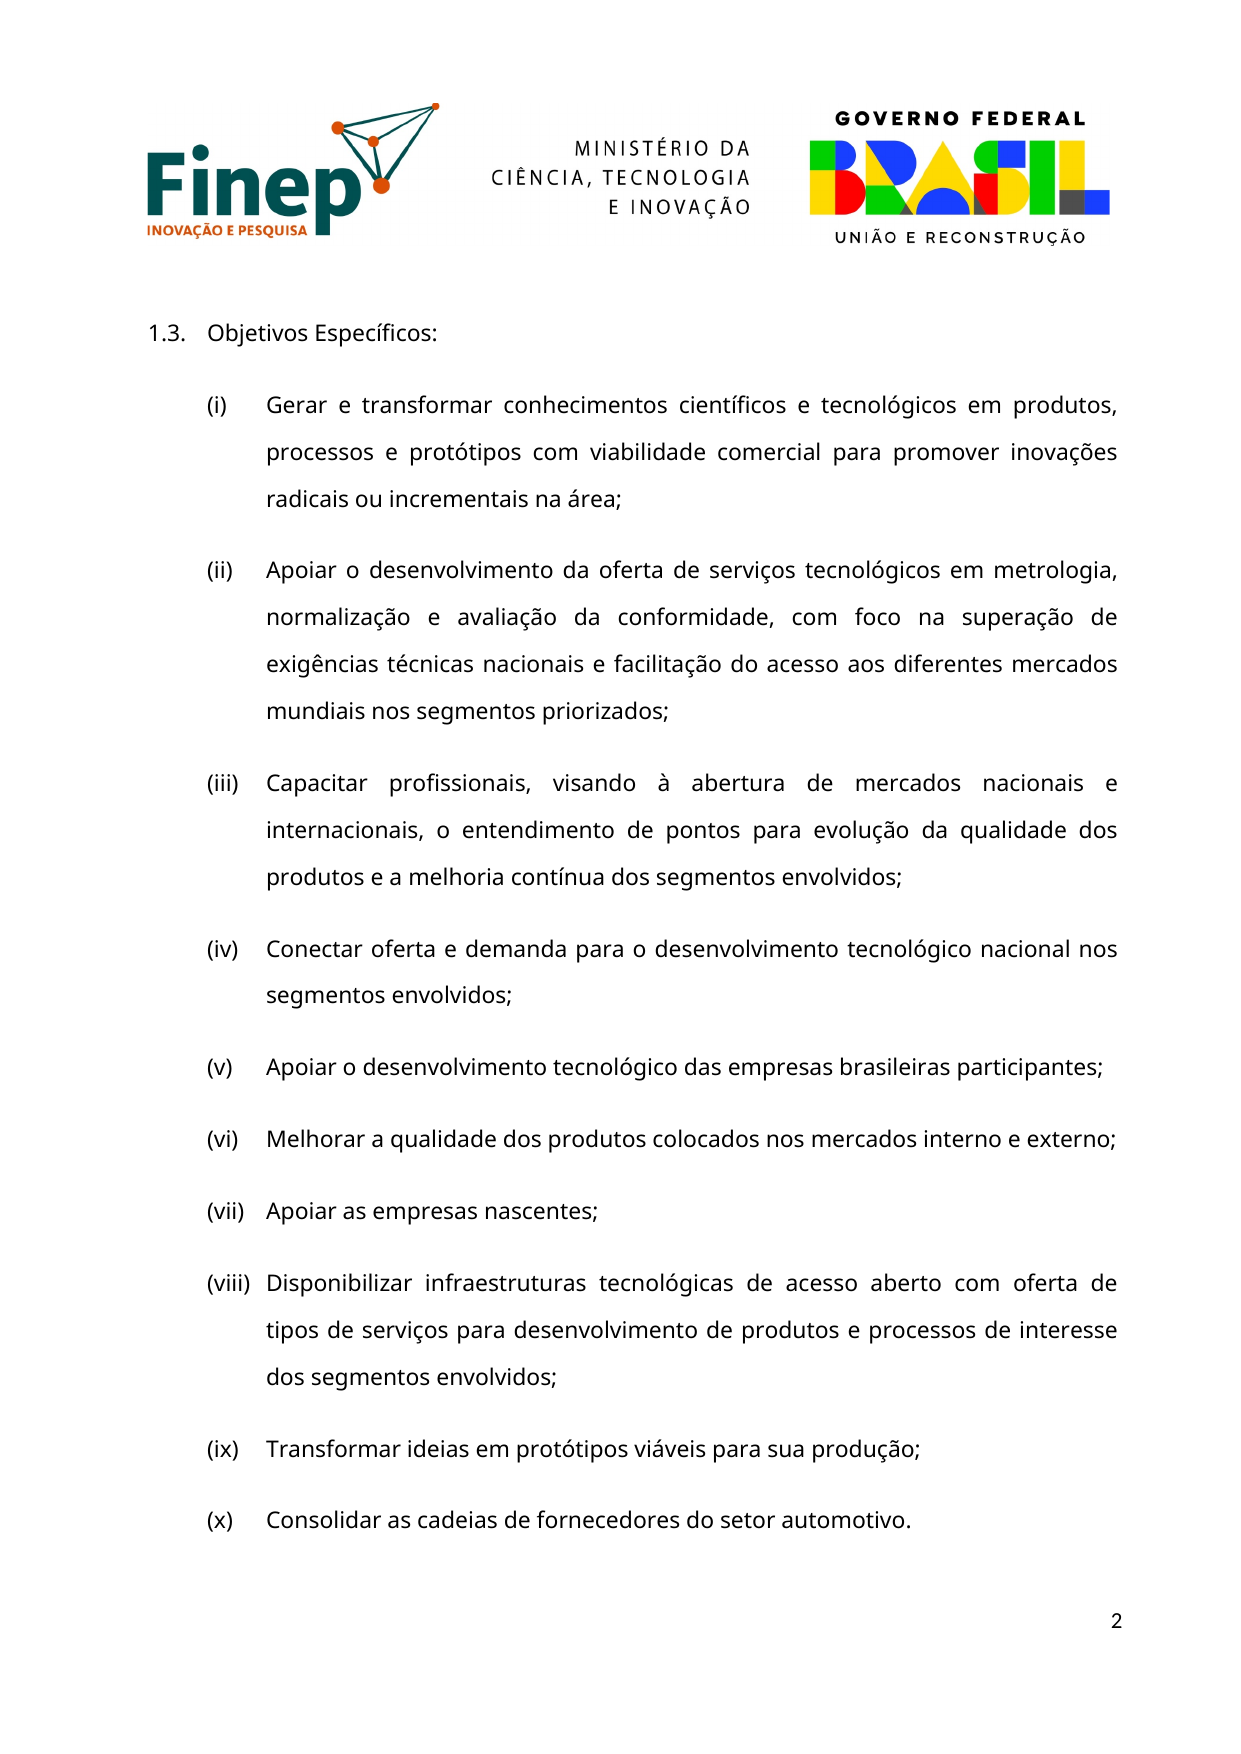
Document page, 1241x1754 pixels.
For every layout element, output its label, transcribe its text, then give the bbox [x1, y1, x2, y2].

list Conectar oferta e demanda para o desenvolvimento tecnológico nacional nos segmentos envolvidos; [207, 932, 1119, 1011]
list Gerar e transformar conhecimentos científicos e tecnológicos em produtos, processos e protótipos com viabilidade comercial para promover inovações radicais ou incrementais na área; [207, 389, 1119, 514]
list Disponibilizar infraestruturas tecnológicas de acesso aberto com oferta de tipos de serviços para desenvolvimento de produtos e processos de interesse dos segmentos envolvidos; [207, 1267, 1119, 1392]
list Capacitar profissionais, visando à abertura de mercados nacionais e internacionais, o entendimento de pontos para evolução da qualidade dos produtos e a melhoria contínua dos segmentos envolvidos; [207, 767, 1119, 892]
list Apoiar as empresas nascentes; [207, 1195, 1119, 1226]
list Objetivos Específicos: [148, 317, 1081, 348]
list Apoiar o desenvolvimento tecnológico das empresas brasileiras participantes; [207, 1051, 1119, 1082]
list Melhorar a qualidade dos produtos colocados nos mercados interno e externo; [207, 1123, 1119, 1154]
list Consolidar as cadeias de fornecedores do setor automotivo. [207, 1504, 1119, 1536]
list Apoiar o desenvolvimento da oferta de serviços tecnológicos em metrologia, normalização e avaliação da conformidade, com foco na superação de exigências técnicas nacionais e facilitação do acesso aos diferentes mercados mundiais nos segmentos priorizados; [207, 554, 1119, 726]
list Transformar ideias em protótipos viáveis para sua produção; [207, 1432, 1119, 1464]
